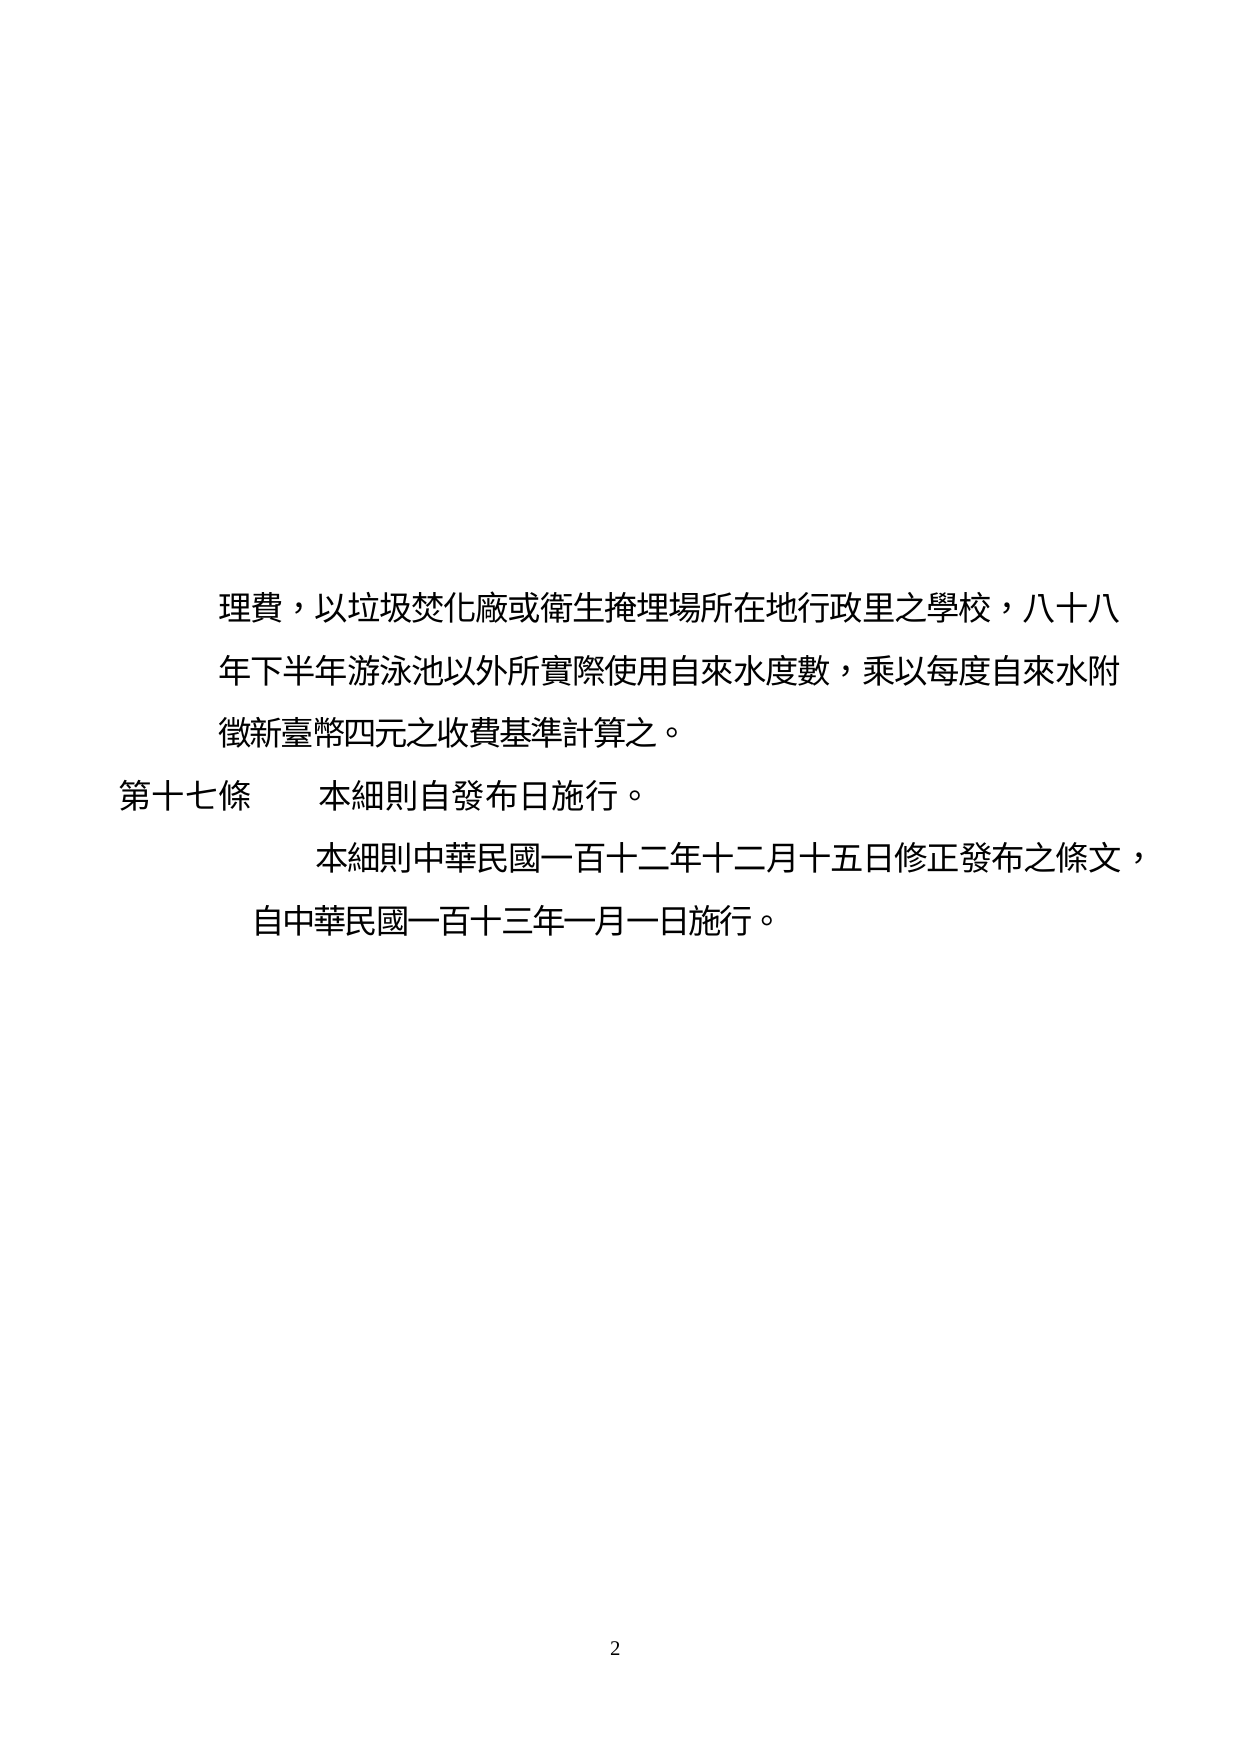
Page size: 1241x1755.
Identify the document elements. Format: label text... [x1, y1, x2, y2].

text 第十七條 本細則自發布日施行。 [118, 752, 1122, 814]
text 本細則中華民國一百十二年十二月十五日修正發布之條文，自中華民國一百十三年一月一日施行。 [118, 814, 1122, 939]
text 理費，以垃圾焚化廠或衛生掩埋場所在地行政里之學校，八十八年下半年游泳池以外所實際使用自來水度數，乘以每度自來水附徵新臺幣四元之收費基準計算之。 [118, 564, 1122, 752]
